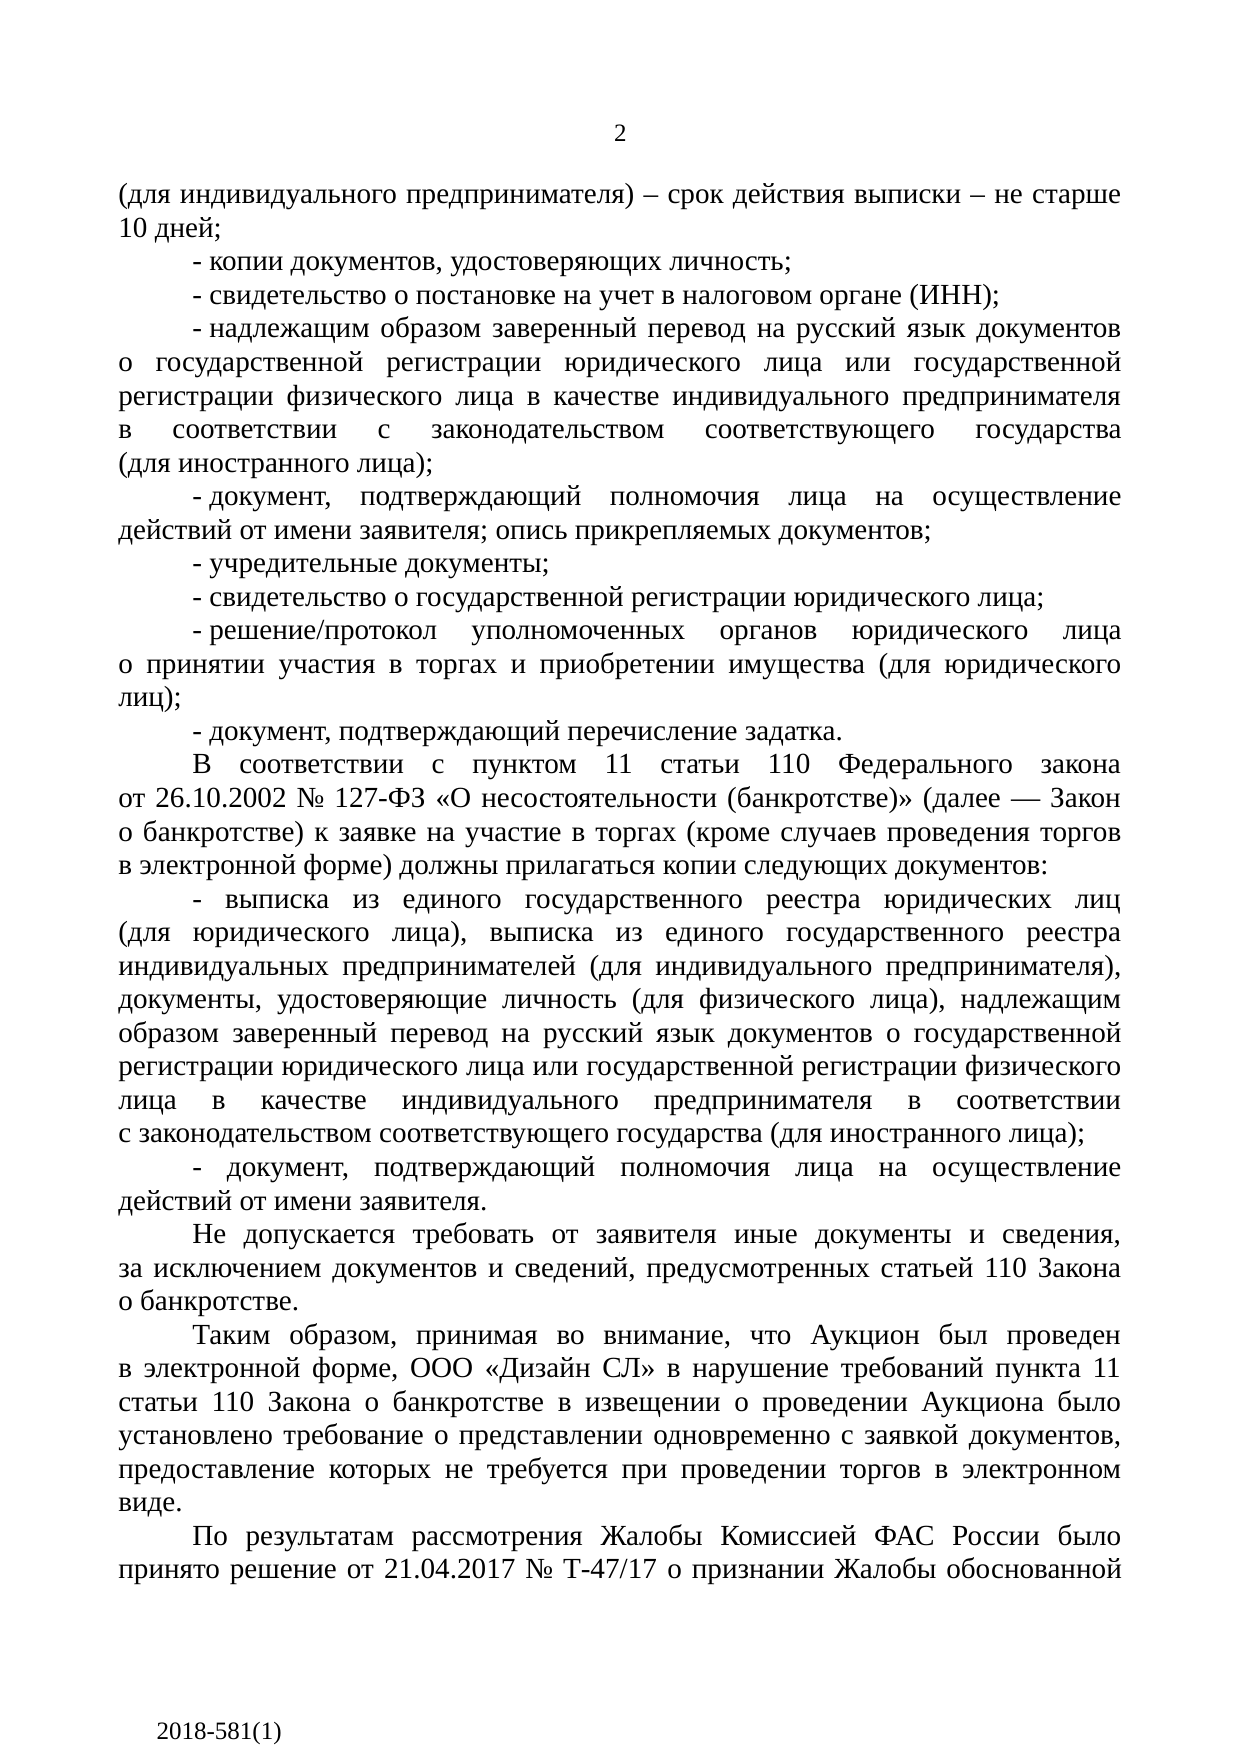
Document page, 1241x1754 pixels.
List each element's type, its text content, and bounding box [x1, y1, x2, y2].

text Не допускается требовать от заявителя иные документы и сведения, за исключением документов и сведений, предусмотренных статьей 110 Закона о банкротстве. [118, 1216, 1122, 1317]
text - документ, подтверждающий перечисление задатка. [118, 713, 1122, 747]
text - надлежащим образом заверенный перевод на русский язык документов о государственной регистрации юридического лица или государственной регистрации физического лица в качестве индивидуального предпринимателя в соответствии с законодательством соответствующего государства (для иностранного лица); [118, 311, 1122, 478]
text - свидетельство о государственной регистрации юридического лица; [118, 579, 1122, 612]
text - документ, подтверждающий полномочия лица на осуществление действий от имени заявителя; опись прикрепляемых документов; [118, 478, 1122, 545]
text - учредительные документы; [118, 545, 1122, 579]
text (для индивидуального предпринимателя) – срок действия выписки – не старше 10 дней; [118, 176, 1122, 243]
text По результатам рассмотрения Жалобы Комиссией ФАС России было принято решение от 21.04.2017 № Т-47/17 о признании Жалобы обоснованной [118, 1518, 1122, 1585]
text - документ, подтверждающий полномочия лица на осуществление действий от имени заявителя. [118, 1149, 1122, 1216]
text - копии документов, удостоверяющих личность; [118, 243, 1122, 277]
text - свидетельство о постановке на учет в налоговом органе (ИНН); [118, 277, 1122, 311]
text - выписка из единого государственного реестра юридических лиц (для юридического лица), выписка из единого государственного реестра индивидуальных предпринимателей (для индивидуального предпринимателя), документы, удостоверяющие личность (для физического лица), надлежащим образом заверенный перевод на русский язык документов о государственной регистрации юридического лица или государственной регистрации физического лица в качестве индивидуального предпринимателя в соответствии с законодательством соответствующего государства (для иностранного лица); [118, 881, 1122, 1149]
text Таким образом, принимая во внимание, что Аукцион был проведен в электронной форме, ООО «Дизайн СЛ» в нарушение требований пункта 11 статьи 110 Закона о банкротстве в извещении о проведении Аукциона было установлено требование о представлении одновременно с заявкой документов, предоставление которых не требуется при проведении торгов в электронном виде. [118, 1317, 1122, 1518]
text - решение/протокол уполномоченных органов юридического лица о принятии участия в торгах и приобретении имущества (для юридического лиц); [118, 612, 1122, 713]
text В соответствии с пунктом 11 статьи 110 Федерального закона от 26.10.2002 № 127-ФЗ «О несостоятельности (банкротстве)» (далее — Закон о банкротстве) к заявке на участие в торгах (кроме случаев проведения торгов в электронной форме) должны прилагаться копии следующих документов: [118, 747, 1122, 881]
